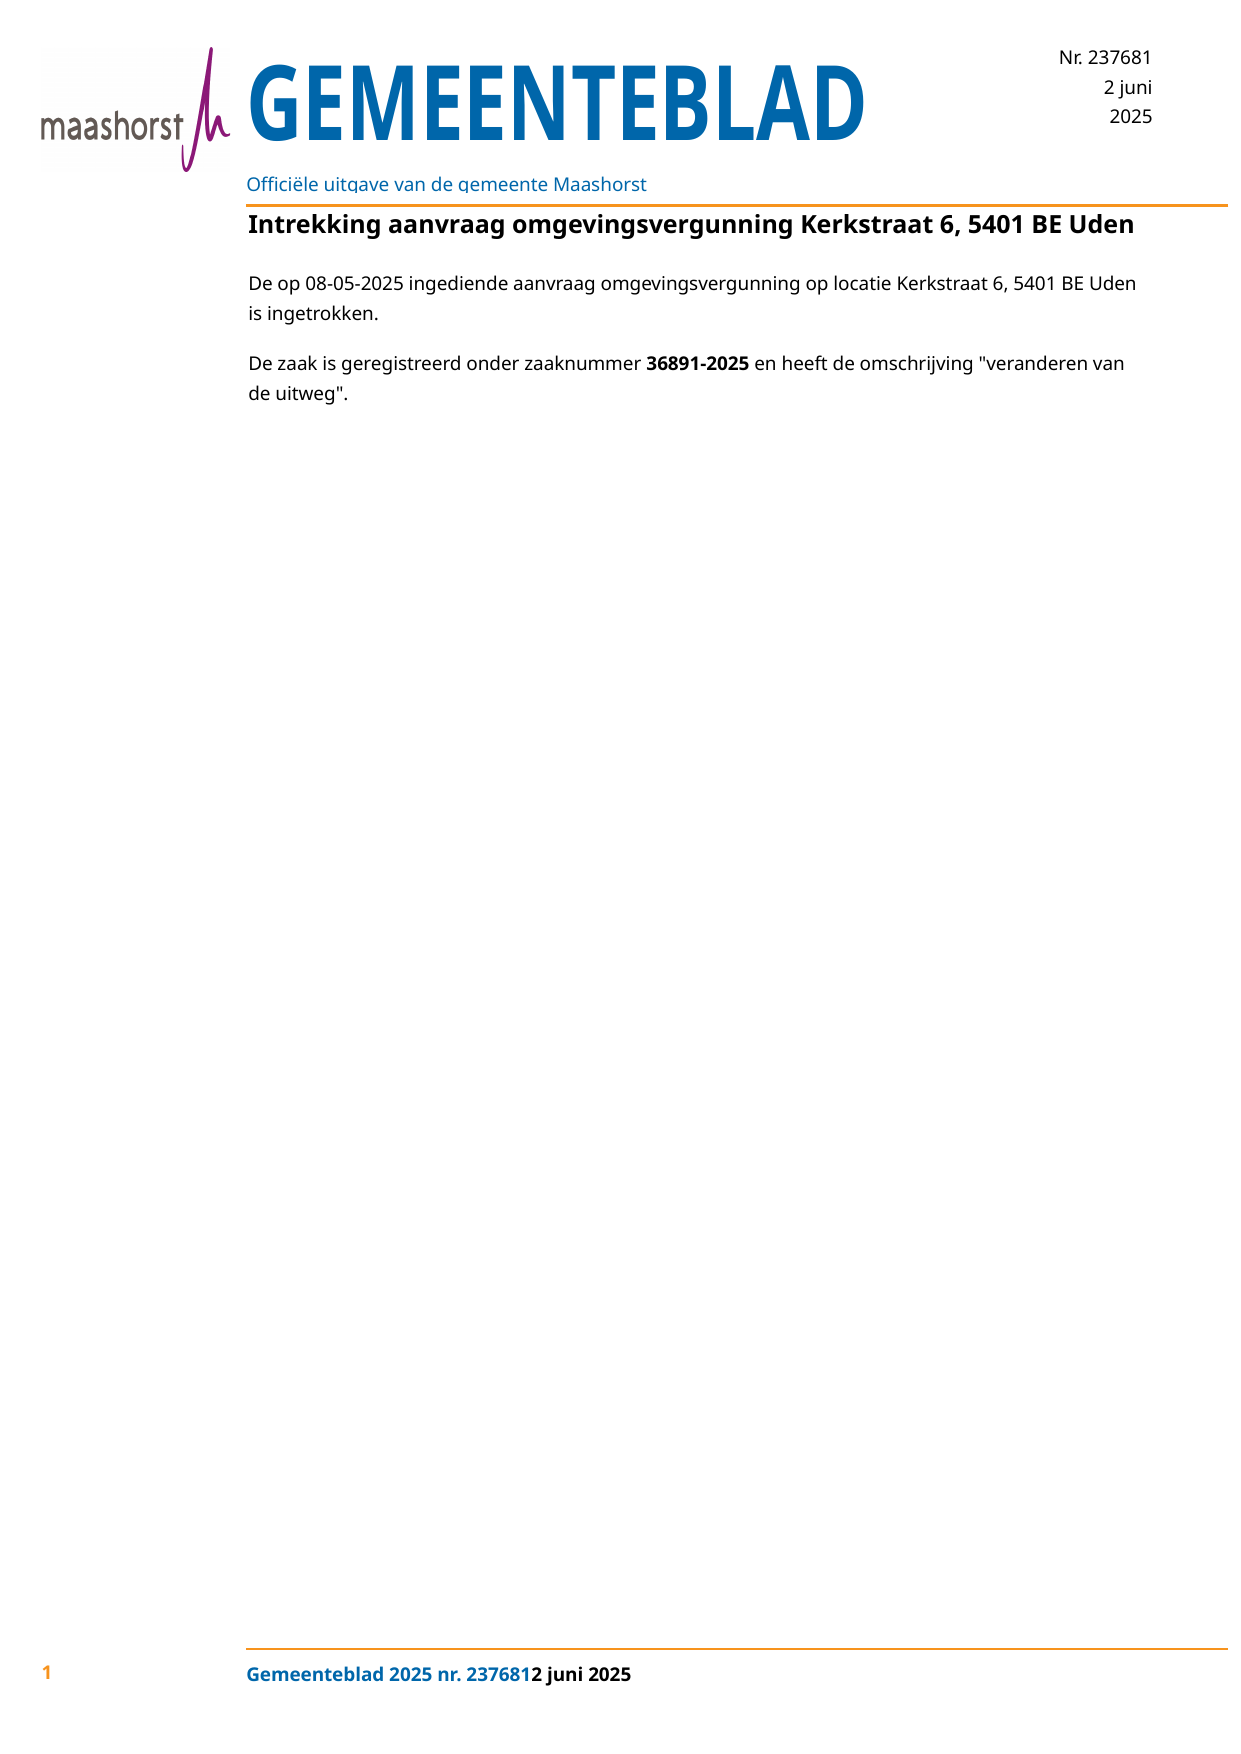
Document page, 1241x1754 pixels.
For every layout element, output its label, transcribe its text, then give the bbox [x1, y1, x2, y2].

picture [41, 47, 231, 172]
text De zaak is geregistreerd onder zaaknummer 36891-2025 en heeft de omschrijving "veranderen van de uitweg". [248, 350, 1152, 406]
text Intrekking aanvraag omgevingsvergunning Kerkstraat 6, 5401 BE Uden [248, 207, 1152, 241]
text De op 08-05-2025 ingediende aanvraag omgevingsvergunning op locatie Kerkstraat 6, 5401 BE Uden is ingetrokken. [248, 270, 1152, 326]
